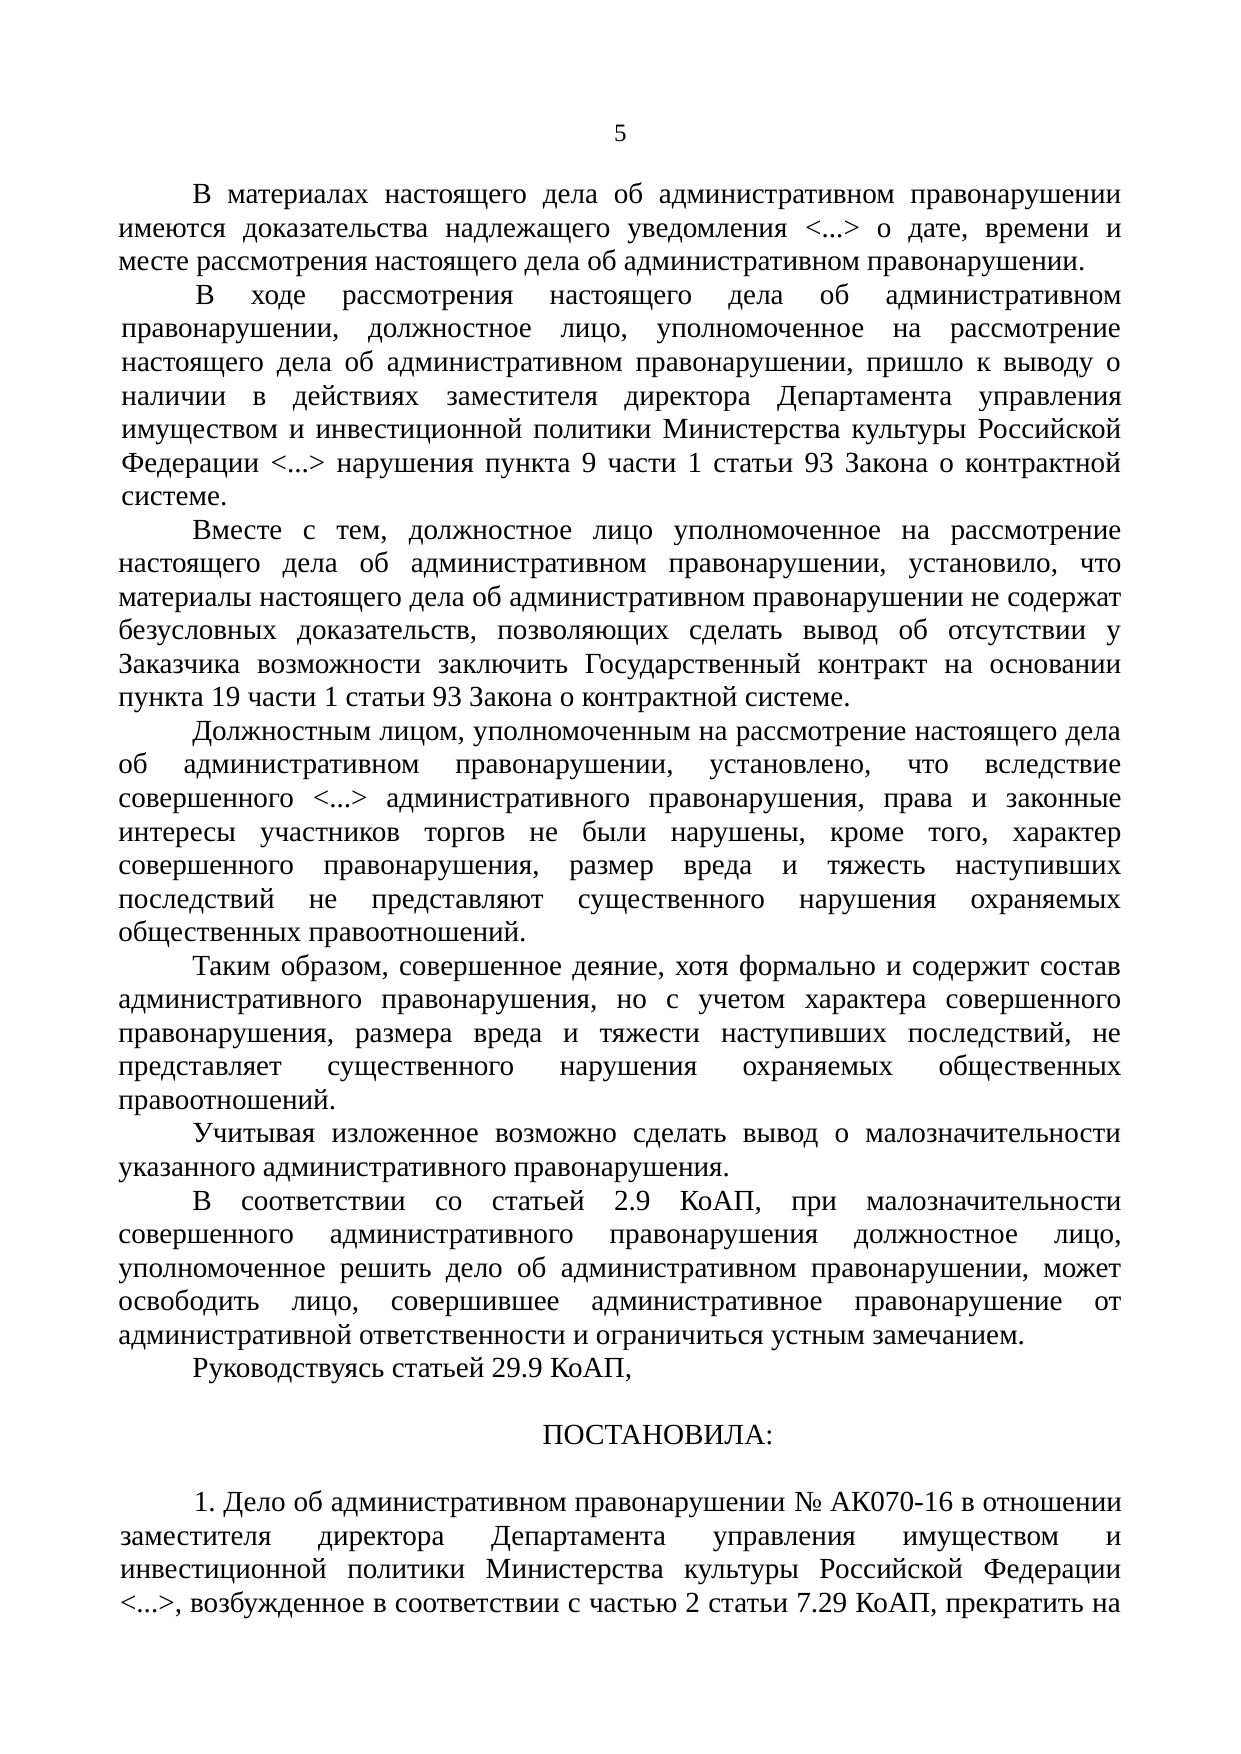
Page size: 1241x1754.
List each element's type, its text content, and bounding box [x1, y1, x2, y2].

text Должностным лицом, уполномоченным на рассмотрение настоящего дела об административном правонарушении, установлено, что вследствие совершенного <...> административного правонарушения, права и законные интересы участников торгов не были нарушены, кроме того, характер совершенного правонарушения, размер вреда и тяжесть наступивших последствий не представляют существенного нарушения охраняемых общественных правоотношений. [118, 713, 1122, 948]
text Руководствуясь статьей 29.9 КоАП, [118, 1350, 1122, 1384]
text В ходе рассмотрения настоящего дела об административном правонарушении, должностное лицо, уполномоченное на рассмотрение настоящего дела об административном правонарушении, пришло к выводу о наличии в действиях заместителя директора Департамента управления имуществом и инвестиционной политики Министерства культуры Российской Федерации <...> нарушения пункта 9 части 1 статьи 93 Закона о контрактной системе. [121, 277, 1122, 512]
text Учитывая изложенное возможно сделать вывод о малозначительности указанного административного правонарушения. [118, 1116, 1122, 1183]
text 1. Дело об административном правонарушении № АК070-16 в отношении заместителя директора Департамента управления имуществом и инвестиционной политики Министерства культуры Российской Федерации <...>, возбужденное в соответствии с частью 2 статьи 7.29 КоАП, прекратить на [120, 1484, 1122, 1619]
text Вместе с тем, должностное лицо уполномоченное на рассмотрение настоящего дела об административном правонарушении, установило, что материалы настоящего дела об административном правонарушении не содержат безусловных доказательств, позволяющих сделать вывод об отсутствии у Заказчика возможности заключить Государственный контракт на основании пункта 19 части 1 статьи 93 Закона о контрактной системе. [118, 512, 1122, 713]
text В соответствии со статьей 2.9 КоАП, при малозначительности совершенного административного правонарушения должностное лицо, уполномоченное решить дело об административном правонарушении, может освободить лицо, совершившее административное правонарушение от административной ответственности и ограничиться устным замечанием. [118, 1183, 1122, 1350]
text Таким образом, совершенное деяние, хотя формально и содержит состав административного правонарушения, но с учетом характера совершенного правонарушения, размера вреда и тяжести наступивших последствий, не представляет существенного нарушения охраняемых общественных правоотношений. [118, 948, 1122, 1116]
text В материалах настоящего дела об административном правонарушении имеются доказательства надлежащего уведомления <...> о дате, времени и месте рассмотрения настоящего дела об административном правонарушении. [118, 176, 1122, 277]
text ПОСТАНОВИЛА: [118, 1417, 1122, 1451]
